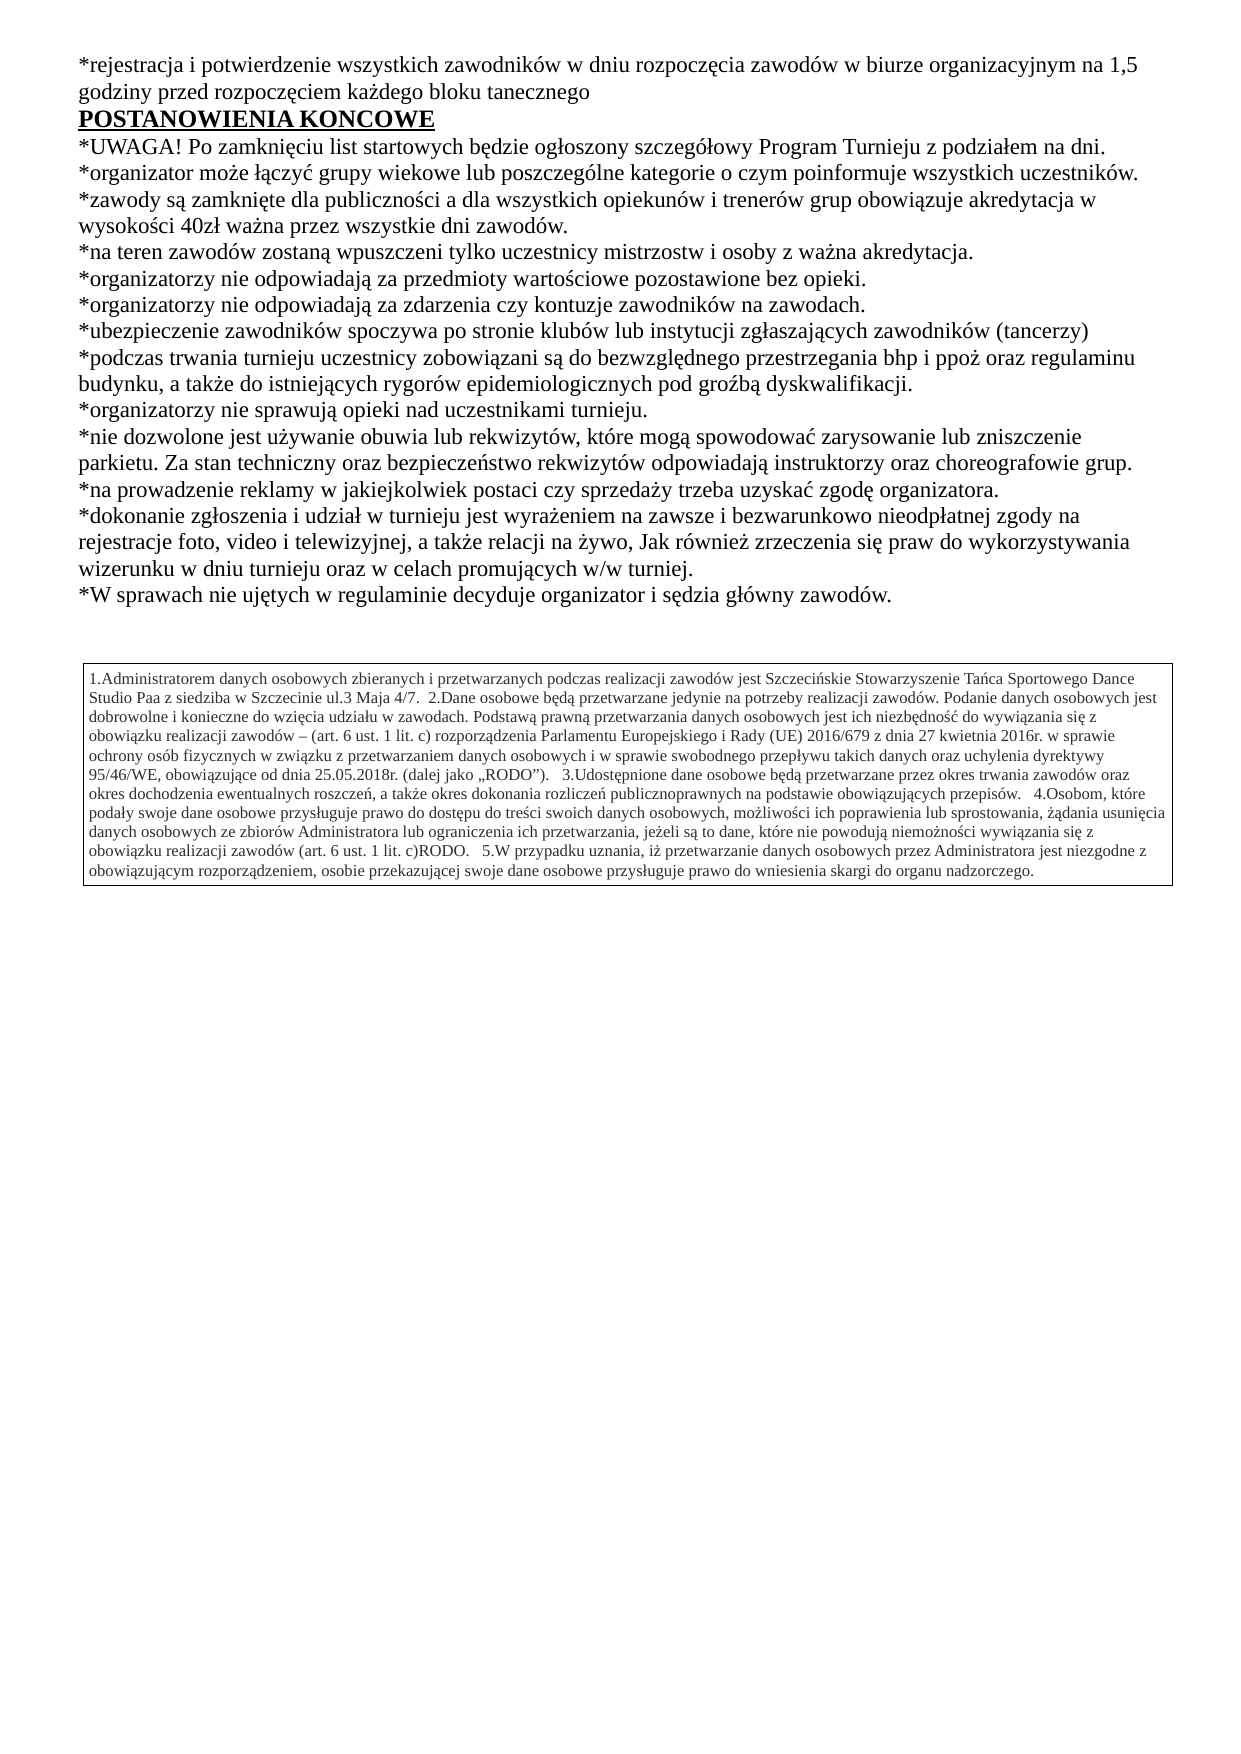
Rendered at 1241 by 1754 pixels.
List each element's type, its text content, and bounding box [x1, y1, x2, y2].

text *podczas trwania turnieju uczestnicy zobowiązani są do bezwzględnego przestrzegania bhp i ppoż oraz regulaminu budynku, a także do istniejących rygorów epidemiologicznych pod groźbą dyskwalifikacji. [78, 344, 1167, 397]
text *na teren zawodów zostaną wpuszczeni tylko uczestnicy mistrzostw i osoby z ważna akredytacja. [78, 238, 1167, 265]
table_header 1.Administratorem danych osobowych zbieranych i przetwarzanych podczas realizacji zawodów jest Szczecińskie Stowarzyszenie Tańca Sportowego Dance Studio Paa z siedziba w Szczecinie ul.3 Maja 4/7. 2.Dane osobowe będą przetwarzane jedynie na potrzeby realizacji zawodów. Podanie danych osobowych jest dobrowolne i konieczne do wzięcia udziału w zawodach. Podstawą prawną przetwarzania danych osobowych jest ich niezbędność do wywiązania się z obowiązku realizacji zawodów – (art. 6 ust. 1 lit. c) rozporządzenia Parlamentu Europejskiego i Rady (UE) 2016/679 z dnia 27 kwietnia 2016r. w sprawie ochrony osób fizycznych w związku z przetwarzaniem danych osobowych i w sprawie swobodnego przepływu takich danych oraz uchylenia dyrektywy 95/46/WE, obowiązujące od dnia 25.05.2018r. (dalej jako „RODO”). 3.Udostępnione dane osobowe będą przetwarzane przez okres trwania zawodów oraz okres dochodzenia ewentualnych roszczeń, a także okres dokonania rozliczeń publicznoprawnych na podstawie obowiązujących przepisów. 4.Osobom, które podały swoje dane osobowe przysługuje prawo do dostępu do treści swoich danych osobowych, możliwości ich poprawienia lub sprostowania, żądania usunięcia danych osobowych ze zbiorów Administratora lub ograniczenia ich przetwarzania, jeżeli są to dane, które nie powodują niemożności wywiązania się z obowiązku realizacji zawodów (art. 6 ust. 1 lit. c)RODO. 5.W przypadku uznania, iż przetwarzanie danych osobowych przez Administratora jest niezgodne z obowiązującym rozporządzeniem, osobie przekazującej swoje dane osobowe przysługuje prawo do wniesienia skargi do organu nadzorczego. [84, 664, 1172, 885]
text *na prowadzenie reklamy w jakiejkolwiek postaci czy sprzedaży trzeba uzyskać zgodę organizatora. [78, 476, 1167, 502]
text *UWAGA! Po zamknięciu list startowych będzie ogłoszony szczegółowy Program Turnieju z podziałem na dni. [78, 133, 1167, 159]
text *organizatorzy nie sprawują opieki nad uczestnikami turnieju. [78, 397, 1167, 423]
text POSTANOWIENIA KONCOWE [78, 104, 1167, 133]
text *organizator może łączyć grupy wiekowe lub poszczególne kategorie o czym poinformuje wszystkich uczestników. [78, 159, 1167, 186]
text *rejestracja i potwierdzenie wszystkich zawodników w dniu rozpoczęcia zawodów w biurze organizacyjnym na 1,5 godziny przed rozpoczęciem każdego bloku tanecznego [78, 52, 1167, 104]
text *zawody są zamknięte dla publiczności a dla wszystkich opiekunów i trenerów grup obowiązuje akredytacja w wysokości 40zł ważna przez wszystkie dni zawodów. [78, 186, 1167, 238]
text *organizatorzy nie odpowiadają za zdarzenia czy kontuzje zawodników na zawodach. [78, 291, 1167, 317]
text *W sprawach nie ujętych w regulaminie decyduje organizator i sędzia główny zawodów. [78, 581, 1167, 607]
text *organizatorzy nie odpowiadają za przedmioty wartościowe pozostawione bez opieki. [78, 265, 1167, 291]
text *ubezpieczenie zawodników spoczywa po stronie klubów lub instytucji zgłaszających zawodników (tancerzy) [78, 317, 1167, 344]
text *nie dozwolone jest używanie obuwia lub rekwizytów, które mogą spowodować zarysowanie lub zniszczenie parkietu. Za stan techniczny oraz bezpieczeństwo rekwizytów odpowiadają instruktorzy oraz choreografowie grup. [78, 423, 1167, 476]
text *dokonanie zgłoszenia i udział w turnieju jest wyrażeniem na zawsze i bezwarunkowo nieodpłatnej zgody na rejestracje foto, video i telewizyjnej, a także relacji na żywo, Jak również zrzeczenia się praw do wykorzystywania wizerunku w dniu turnieju oraz w celach promujących w/w turniej. [78, 502, 1167, 581]
